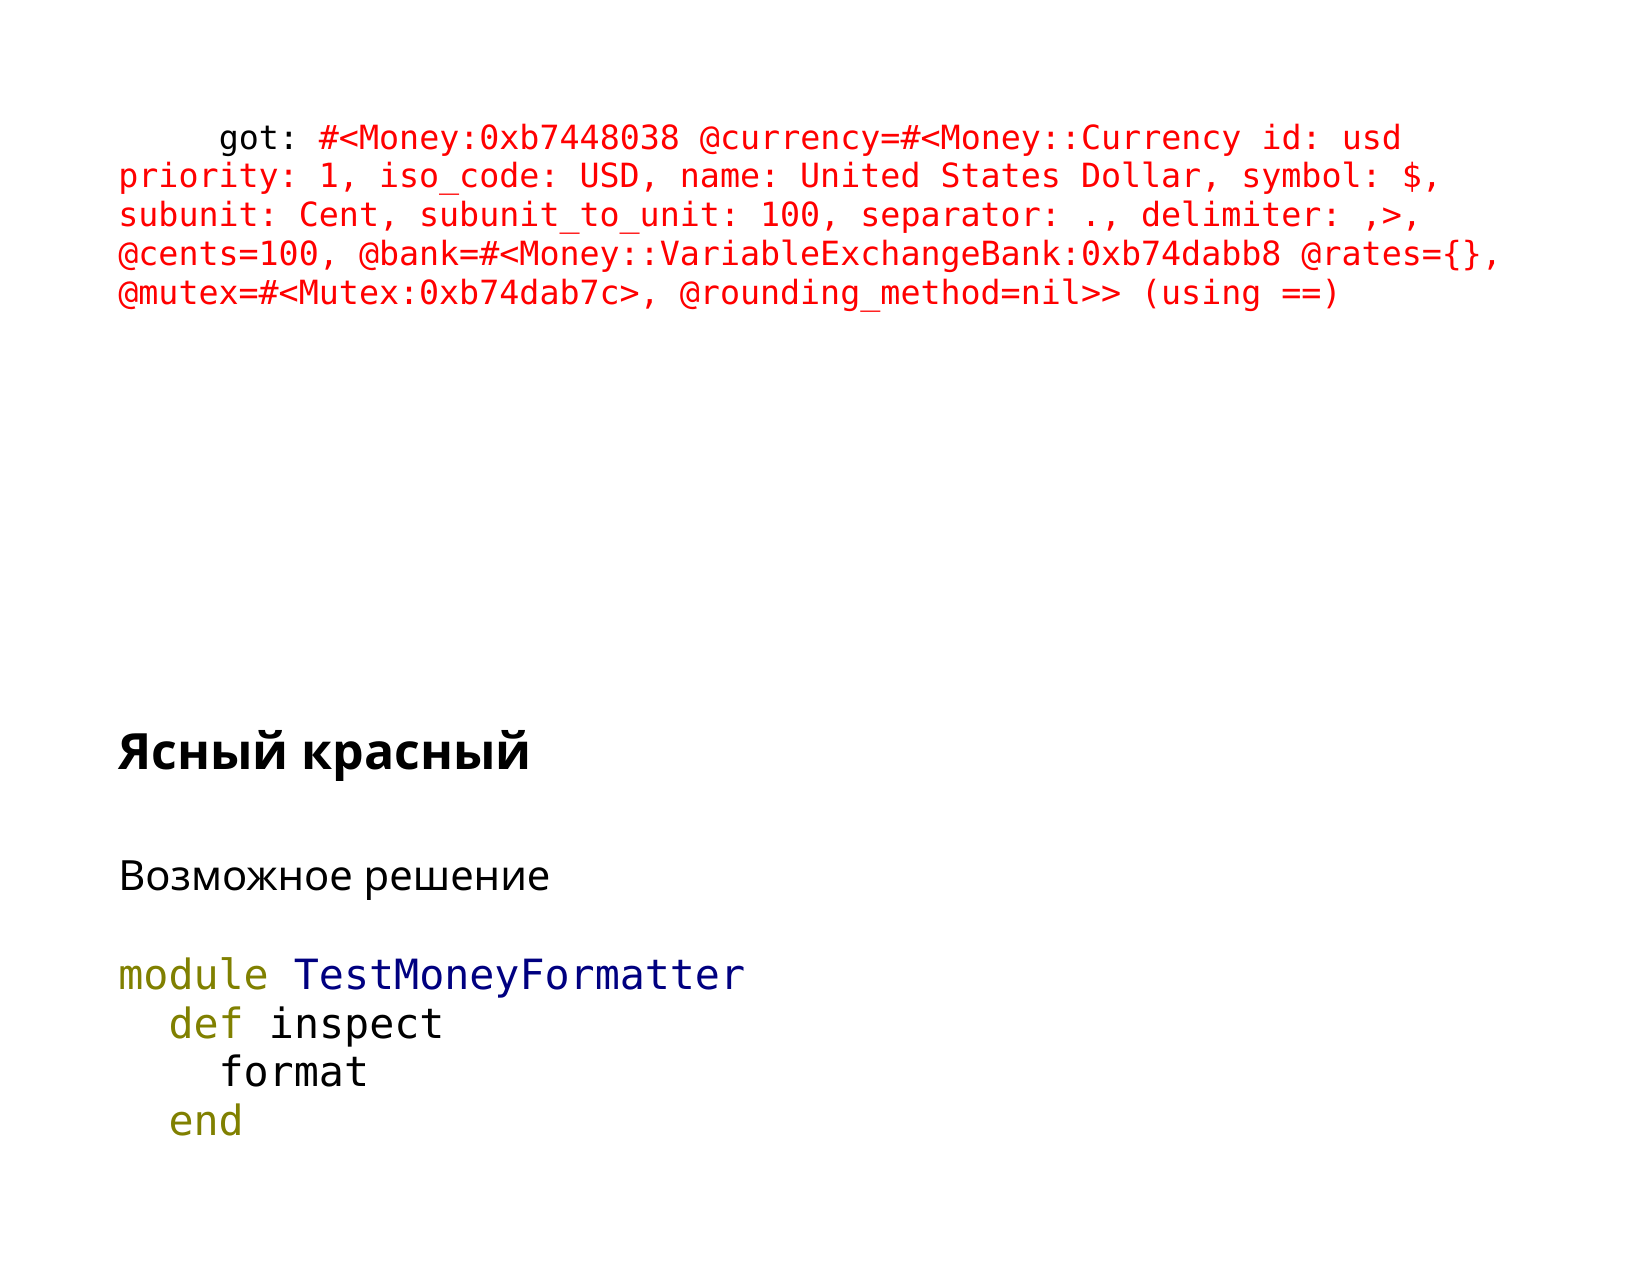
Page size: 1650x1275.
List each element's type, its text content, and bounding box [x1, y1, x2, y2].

subtitle Ясный красный [118, 716, 1532, 784]
text Возможное решение [118, 846, 1532, 902]
text got: #<Money:0xb7448038 @currency=#<Money::Currency id: usd priority: 1, iso_code: USD, name: United States Dollar, symbol: $, subunit: Cent, subunit_to_unit: 100, separator: ., delimiter: ,>, @cents=100, @bank=#<Money::VariableExchangeBank:0xb74dabb8 @rates={}, @mutex=#<Mutex:0xb74dab7c>, @rounding_method=nil>> (using ==) [118, 118, 1532, 312]
text module TestMoneyFormatter [118, 951, 1532, 999]
text end [118, 1096, 1532, 1145]
text def inspect [118, 999, 1532, 1048]
text format [118, 1048, 1532, 1096]
